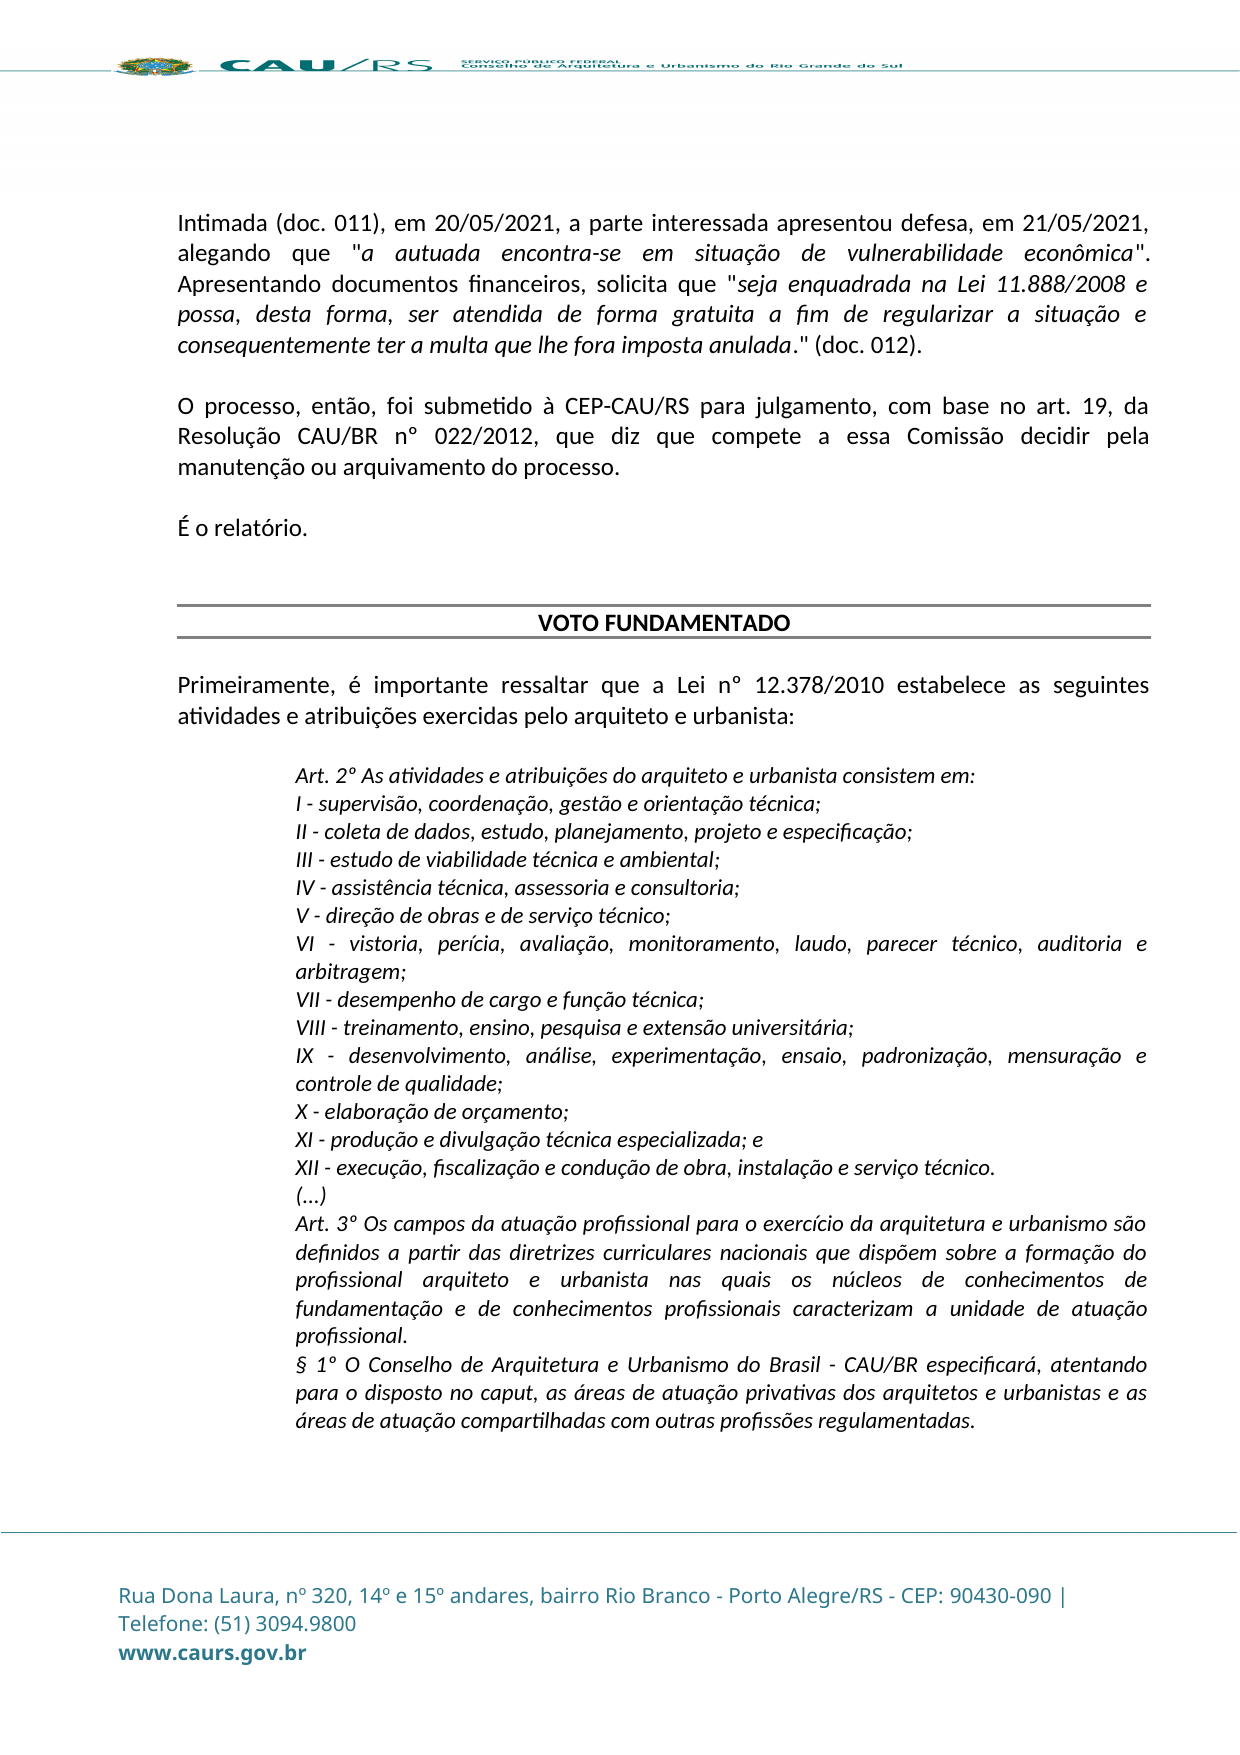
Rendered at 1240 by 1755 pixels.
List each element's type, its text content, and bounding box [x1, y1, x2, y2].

text Art. 2º As atividades e atribuições do arquiteto e urbanista consistem em: [295, 761, 1151, 789]
text Intimada (doc. 011), em 20/05/2021, a parte interessada apresentou defesa, em 21/05/2021, alegando que "a autuada encontra-se em situação de vulnerabilidade econômica". Apresentando documentos financeiros, solicita que "seja enquadrada na Lei 11.888/2008 e possa, desta forma, ser atendida de forma gratuita a fim de regularizar a situação e consequentemente ter a multa que lhe fora imposta anulada." (doc. 012). [177, 207, 1151, 359]
text III - estudo de viabilidade técnica e ambiental; [295, 845, 1151, 873]
text V - direção de obras e de serviço técnico; [295, 901, 1151, 929]
table_header VOTO FUNDAMENTADO [177, 607, 1151, 636]
text § 1º O Conselho de Arquitetura e Urbanismo do Brasil - CAU/BR especificará, atentando para o disposto no caput, as áreas de atuação privativas dos arquitetos e urbanistas e as áreas de atuação compartilhadas com outras profissões regulamentadas. [295, 1350, 1151, 1434]
text IV - assistência técnica, assessoria e consultoria; [295, 873, 1151, 901]
text XII - execução, fiscalização e condução de obra, instalação e serviço técnico. [295, 1153, 1151, 1182]
text (...) [295, 1182, 1151, 1209]
text É o relatório. [177, 512, 1151, 542]
text X - elaboração de orçamento; [295, 1097, 1151, 1126]
text XI - produção e divulgação técnica especializada; e [295, 1126, 1151, 1153]
text IX - desenvolvimento, análise, experimentação, ensaio, padronização, mensuração e controle de qualidade; [295, 1041, 1151, 1097]
text Art. 3º Os campos da atuação profissional para o exercício da arquitetura e urbanismo são definidos a partir das diretrizes curriculares nacionais que dispõem sobre a formação do profissional arquiteto e urbanista nas quais os núcleos de conhecimentos de fundamentação e de conhecimentos profissionais caracterizam a unidade de atuação profissional. [295, 1209, 1151, 1350]
text VII - desempenho de cargo e função técnica; [295, 985, 1151, 1013]
text VIII - treinamento, ensino, pesquisa e extensão universitária; [295, 1013, 1151, 1041]
text O processo, então, foi submetido à CEP-CAU/RS para julgamento, com base no art. 19, da Resolução CAU/BR nº 022/2012, que diz que compete a essa Comissão decidir pela manutenção ou arquivamento do processo. [177, 390, 1151, 481]
text VI - vistoria, perícia, avaliação, monitoramento, laudo, parecer técnico, auditoria e arbitragem; [295, 929, 1151, 985]
text II - coleta de dados, estudo, planejamento, projeto e especificação; [295, 817, 1151, 845]
text Primeiramente, é importante ressaltar que a Lei nº 12.378/2010 estabelece as seguintes atividades e atribuições exercidas pelo arquiteto e urbanista: [177, 670, 1151, 731]
text I - supervisão, coordenação, gestão e orientação técnica; [295, 789, 1151, 817]
